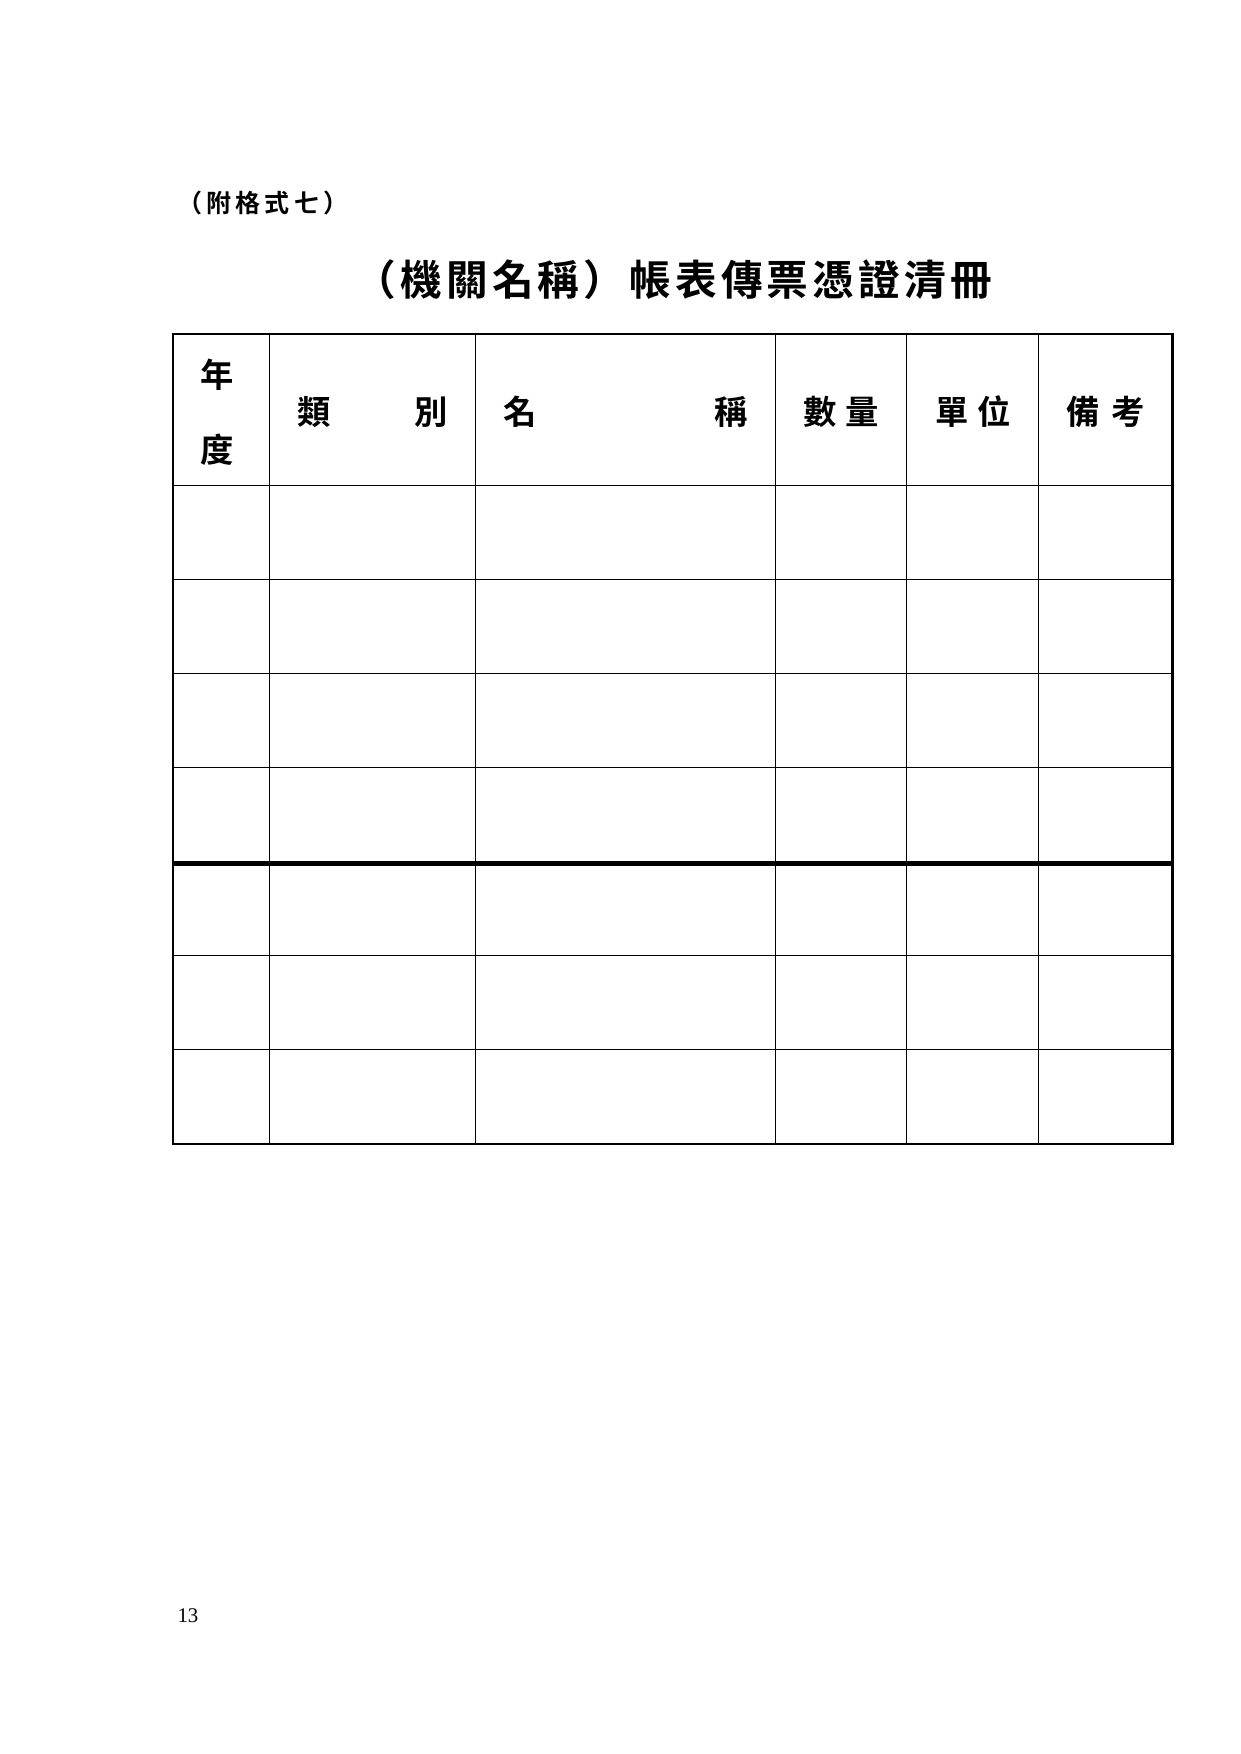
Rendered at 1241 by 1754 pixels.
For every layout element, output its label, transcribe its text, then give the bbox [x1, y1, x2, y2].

table_cell [174, 866, 269, 955]
table_cell [476, 486, 775, 579]
table_cell [174, 1050, 269, 1143]
table_cell [776, 674, 906, 767]
table_cell [476, 580, 775, 673]
table_header 年度 [174, 335, 269, 485]
table_cell [476, 866, 775, 955]
table_cell [270, 674, 475, 767]
table_cell [270, 866, 475, 955]
table_header 單位 [907, 335, 1038, 485]
table_cell [476, 674, 775, 767]
table_cell [907, 866, 1038, 955]
table_cell [270, 486, 475, 579]
table_cell [776, 486, 906, 579]
table_cell [776, 1050, 906, 1143]
table_cell [907, 674, 1038, 767]
text （附格式七） [177, 183, 1169, 221]
table_cell [907, 956, 1038, 1049]
table_cell [776, 866, 906, 955]
table_header 備考 [1039, 335, 1171, 485]
table_cell [776, 956, 906, 1049]
table_cell [1039, 956, 1171, 1049]
table_cell [174, 580, 269, 673]
table_cell [174, 674, 269, 767]
table_cell [1039, 768, 1171, 861]
table_header 名稱 [476, 335, 775, 485]
table_cell [907, 768, 1038, 861]
table_cell [476, 768, 775, 861]
table_cell [270, 580, 475, 673]
table_cell [174, 956, 269, 1049]
table_cell [1039, 866, 1171, 955]
table_header 類 別 [270, 335, 475, 485]
table_cell [174, 486, 269, 579]
table_cell [476, 1050, 775, 1143]
table_cell [476, 956, 775, 1049]
table_cell [1039, 674, 1171, 767]
table_cell [907, 1050, 1038, 1143]
table_cell [270, 956, 475, 1049]
table_cell [1039, 1050, 1171, 1143]
text （機關名稱）帳表傳票憑證清冊 [177, 239, 1169, 314]
table_cell [270, 768, 475, 861]
table_cell [776, 580, 906, 673]
table_cell [1039, 486, 1171, 579]
table_cell [174, 768, 269, 861]
table_cell [270, 1050, 475, 1143]
table_cell [907, 580, 1038, 673]
table_header 數量 [776, 335, 906, 485]
table_cell [907, 486, 1038, 579]
table_cell [1039, 580, 1171, 673]
table_cell [776, 768, 906, 861]
